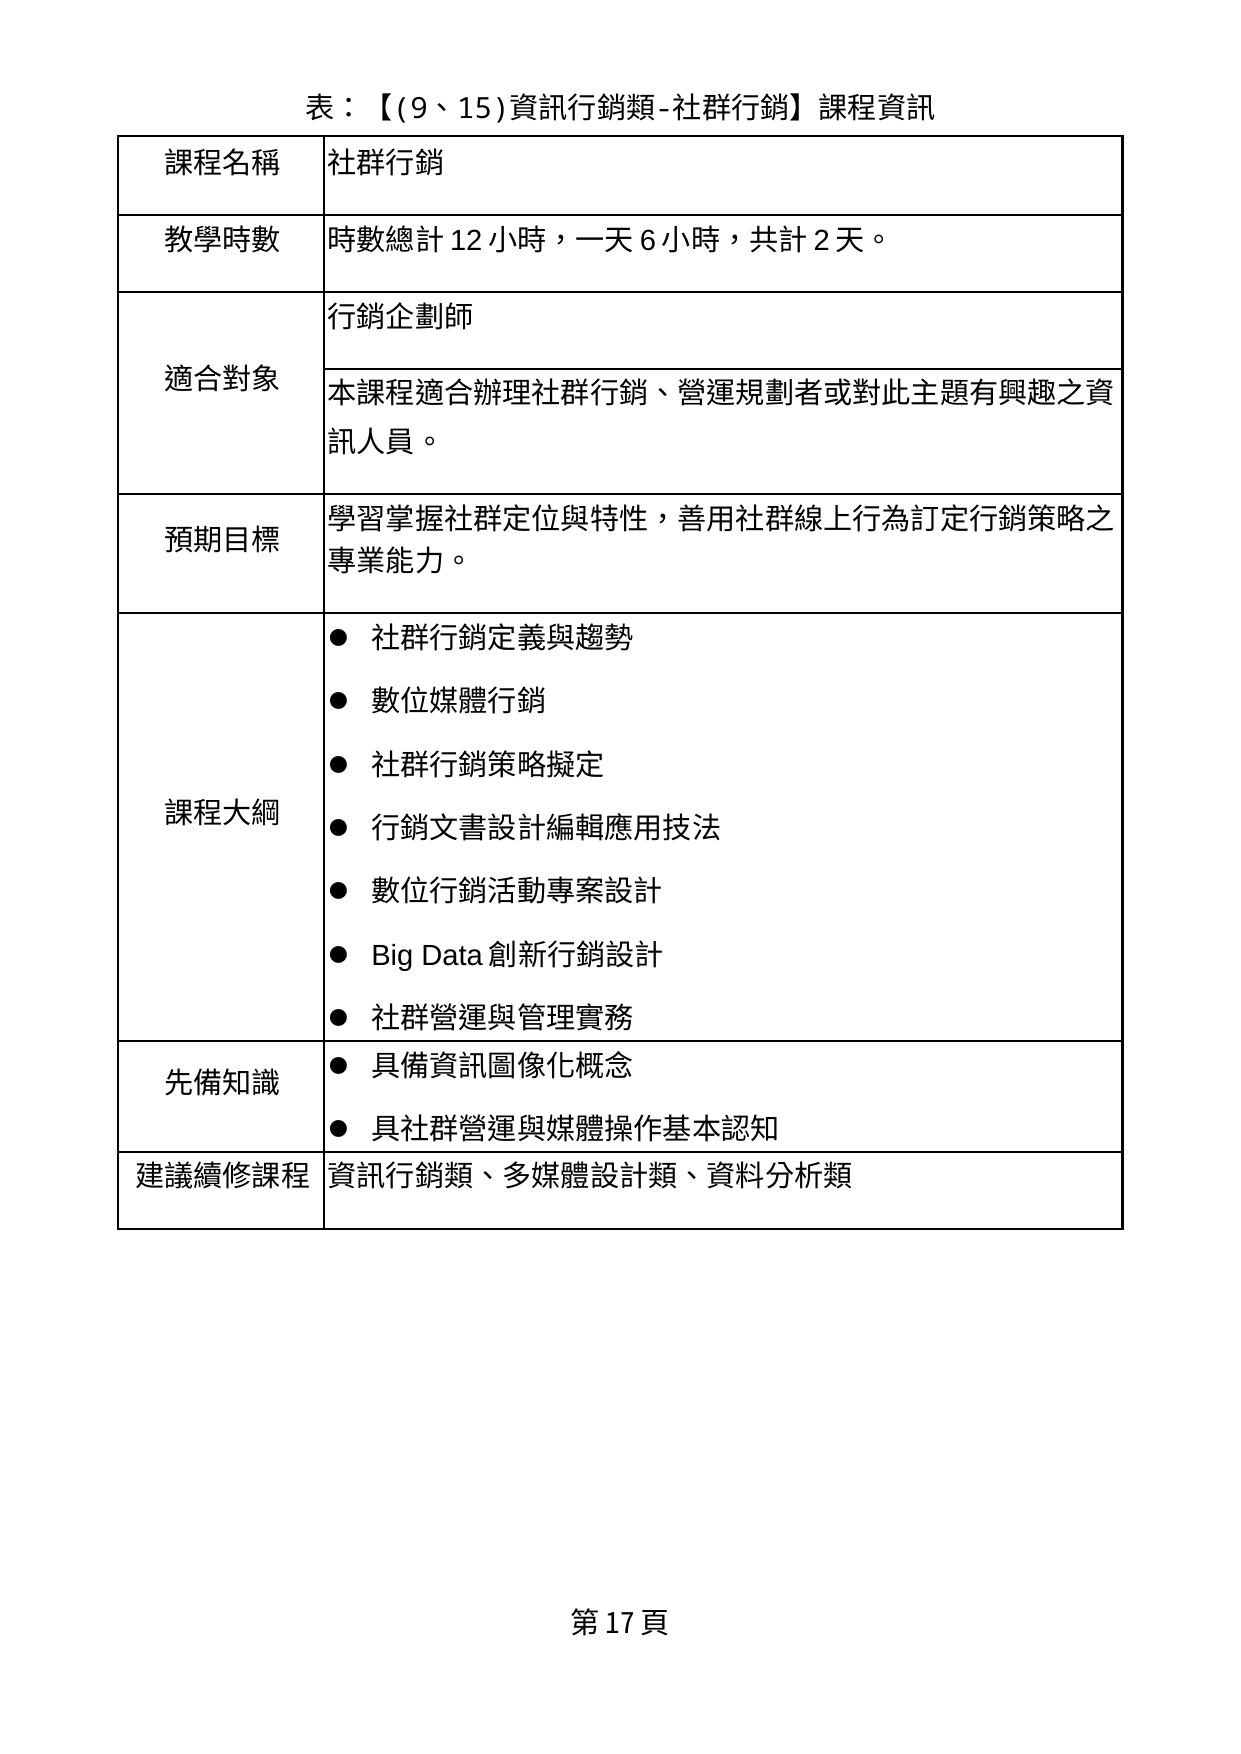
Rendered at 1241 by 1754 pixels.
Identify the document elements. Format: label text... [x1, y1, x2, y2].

table_cell 建議續修課程 [119, 1153, 323, 1228]
table_header 社群行銷 [325, 137, 1121, 214]
table_cell l 社群行銷定義與趨勢 l 數位媒體行銷 l 社群行銷策略擬定 l 行銷文書設計編輯應用技法 l 數位行銷活動專案設計 l Big Data創新行銷設計 l 社群營運與管理實務 [325, 614, 1121, 1040]
table_cell 預期目標 [119, 495, 323, 612]
table_cell l 具備資訊圖像化概念 l 具社群營運與媒體操作基本認知 [325, 1042, 1121, 1151]
table_cell 適合對象 [119, 293, 323, 493]
text 表：【(9、15)資訊行銷類-社群行銷】課程資訊 [118, 75, 1122, 127]
table_cell 本課程適合辦理社群行銷、營運規劃者或對此主題有興趣之資訊人員。 [325, 370, 1121, 493]
table_header 課程名稱 [119, 137, 323, 214]
table_cell 學習掌握社群定位與特性，善用社群線上行為訂定行銷策略之專業能力。 [325, 495, 1121, 612]
table_cell 時數總計12小時，一天6小時，共計2天。 [325, 216, 1121, 291]
table_cell 課程大綱 [119, 614, 323, 1040]
table_cell 行銷企劃師 [325, 293, 1121, 368]
table_cell 教學時數 [119, 216, 323, 291]
table_cell 資訊行銷類、多媒體設計類、資料分析類 [325, 1153, 1121, 1228]
table_cell 先備知識 [119, 1042, 323, 1151]
